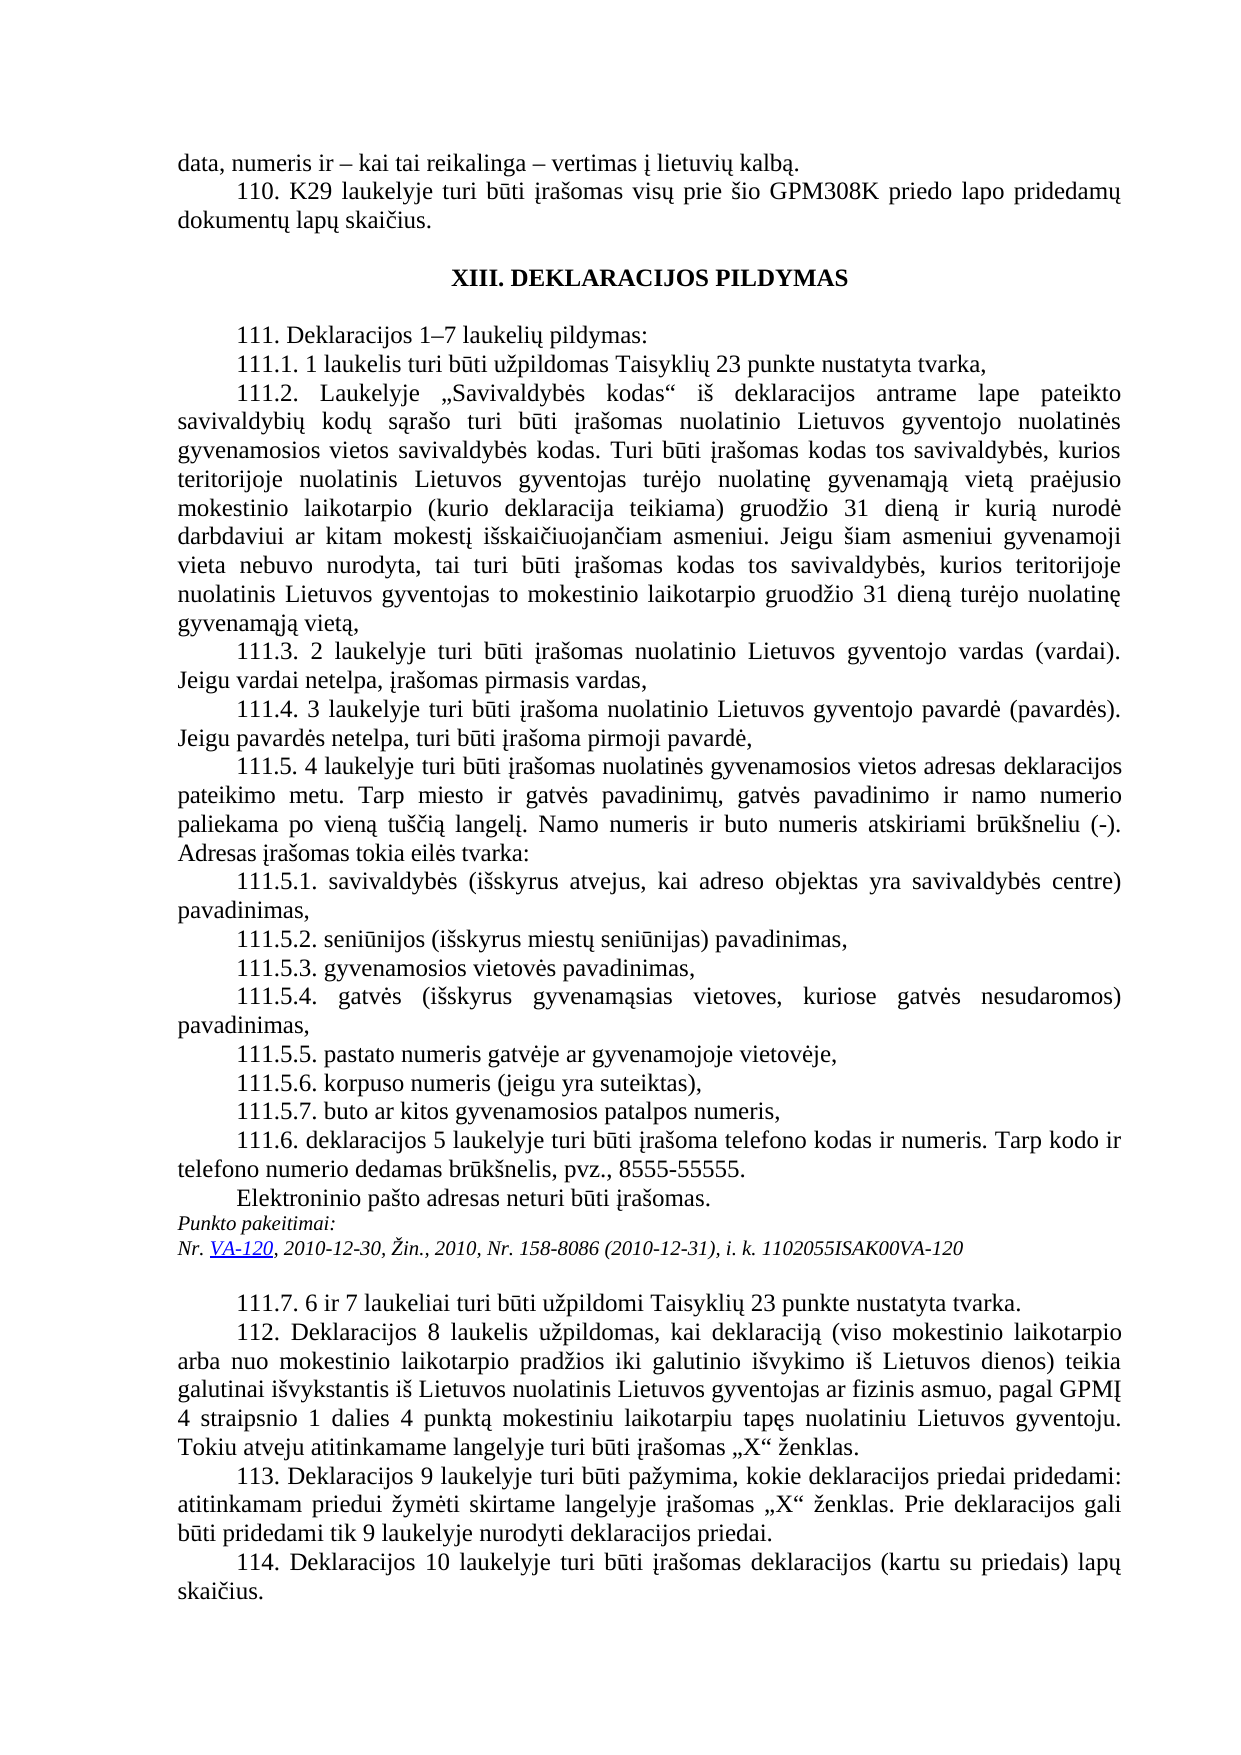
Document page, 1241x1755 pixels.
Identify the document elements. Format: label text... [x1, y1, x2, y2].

text 110. K29 laukelyje turi būti įrašomas visų prie šio GPM308K priedo lapo pridedamų dokumentų lapų skaičius. [177, 176, 1122, 234]
text Elektroninio pašto adresas neturi būti įrašomas. [177, 1183, 1122, 1211]
text 111.5.5. pastato numeris gatvėje ar gyvenamojoje vietovėje, [177, 1039, 1122, 1068]
text 111.5.2. seniūnijos (išskyrus miestų seniūnijas) pavadinimas, [177, 924, 1122, 953]
text data, numeris ir – kai tai reikalinga – vertimas į lietuvių kalbą. [177, 148, 1122, 176]
text 113. Deklaracijos 9 laukelyje turi būti pažymima, kokie deklaracijos priedai pridedami: atitinkamam priedui žymėti skirtame langelyje įrašomas „X“ ženklas. Prie deklaracijos gali būti pridedami tik 9 laukelyje nurodyti deklaracijos priedai. [177, 1461, 1122, 1547]
text 111.4. 3 laukelyje turi būti įrašoma nuolatinio Lietuvos gyventojo pavardė (pavardės). Jeigu pavardės netelpa, turi būti įrašoma pirmoji pavardė, [177, 694, 1122, 751]
text 112. Deklaracijos 8 laukelis užpildomas, kai deklaraciją (viso mokestinio laikotarpio arba nuo mokestinio laikotarpio pradžios iki galutinio išvykimo iš Lietuvos dienos) teikia galutinai išvykstantis iš Lietuvos nuolatinis Lietuvos gyventojas ar fizinis asmuo, pagal GPMĮ 4 straipsnio 1 dalies 4 punktą mokestiniu laikotarpiu tapęs nuolatiniu Lietuvos gyventoju. Tokiu atveju atitinkamame langelyje turi būti įrašomas „X“ ženklas. [177, 1317, 1122, 1461]
text 111.5. 4 laukelyje turi būti įrašomas nuolatinės gyvenamosios vietos adresas deklaracijos pateikimo metu. Tarp miesto ir gatvės pavadinimų, gatvės pavadinimo ir namo numerio paliekama po vieną tuščią langelį. Namo numeris ir buto numeris atskiriami brūkšneliu (-). Adresas įrašomas tokia eilės tvarka: [177, 751, 1122, 866]
text 111.5.4. gatvės (išskyrus gyvenamąsias vietoves, kuriose gatvės nesudaromos) pavadinimas, [177, 981, 1122, 1039]
text 111.5.7. buto ar kitos gyvenamosios patalpos numeris, [177, 1096, 1122, 1125]
text 111.5.6. korpuso numeris (jeigu yra suteiktas), [177, 1068, 1122, 1096]
text 111.6. deklaracijos 5 laukelyje turi būti įrašoma telefono kodas ir numeris. Tarp kodo ir telefono numerio dedamas brūkšnelis, pvz., 8555-55555. [177, 1125, 1122, 1183]
text 111.3. 2 laukelyje turi būti įrašomas nuolatinio Lietuvos gyventojo vardas (vardai). Jeigu vardai netelpa, įrašomas pirmasis vardas, [177, 636, 1122, 694]
text 111.5.3. gyvenamosios vietovės pavadinimas, [177, 953, 1122, 981]
text 111.1. 1 laukelis turi būti užpildomas Taisyklių 23 punkte nustatyta tvarka, [177, 349, 1122, 378]
text 111. Deklaracijos 1–7 laukelių pildymas: [177, 320, 1122, 349]
text XIII. DEKLARACIJOS PILDYMAS [177, 263, 1122, 291]
text 111.2. Laukelyje „Savivaldybės kodas“ iš deklaracijos antrame lape pateikto savivaldybių kodų sąrašo turi būti įrašomas nuolatinio Lietuvos gyventojo nuolatinės gyvenamosios vietos savivaldybės kodas. Turi būti įrašomas kodas tos savivaldybės, kurios teritorijoje nuolatinis Lietuvos gyventojas turėjo nuolatinę gyvenamąją vietą praėjusio mokestinio laikotarpio (kurio deklaracija teikiama) gruodžio 31 dieną ir kurią nurodė darbdaviui ar kitam mokestį išskaičiuojančiam asmeniui. Jeigu šiam asmeniui gyvenamoji vieta nebuvo nurodyta, tai turi būti įrašomas kodas tos savivaldybės, kurios teritorijoje nuolatinis Lietuvos gyventojas to mokestinio laikotarpio gruodžio 31 dieną turėjo nuolatinę gyvenamąją vietą, [177, 378, 1122, 636]
text 114. Deklaracijos 10 laukelyje turi būti įrašomas deklaracijos (kartu su priedais) lapų skaičius. [177, 1547, 1122, 1604]
text Punkto pakeitimai: [177, 1211, 1122, 1235]
text 111.7. 6 ir 7 laukeliai turi būti užpildomi Taisyklių 23 punkte nustatyta tvarka. [177, 1288, 1122, 1317]
text Nr. VA-120, 2010-12-30, Žin., 2010, Nr. 158-8086 (2010-12-31), i. k. 1102055ISAK00VA-120 [177, 1235, 1122, 1259]
text 111.5.1. savivaldybės (išskyrus atvejus, kai adreso objektas yra savivaldybės centre) pavadinimas, [177, 866, 1122, 924]
